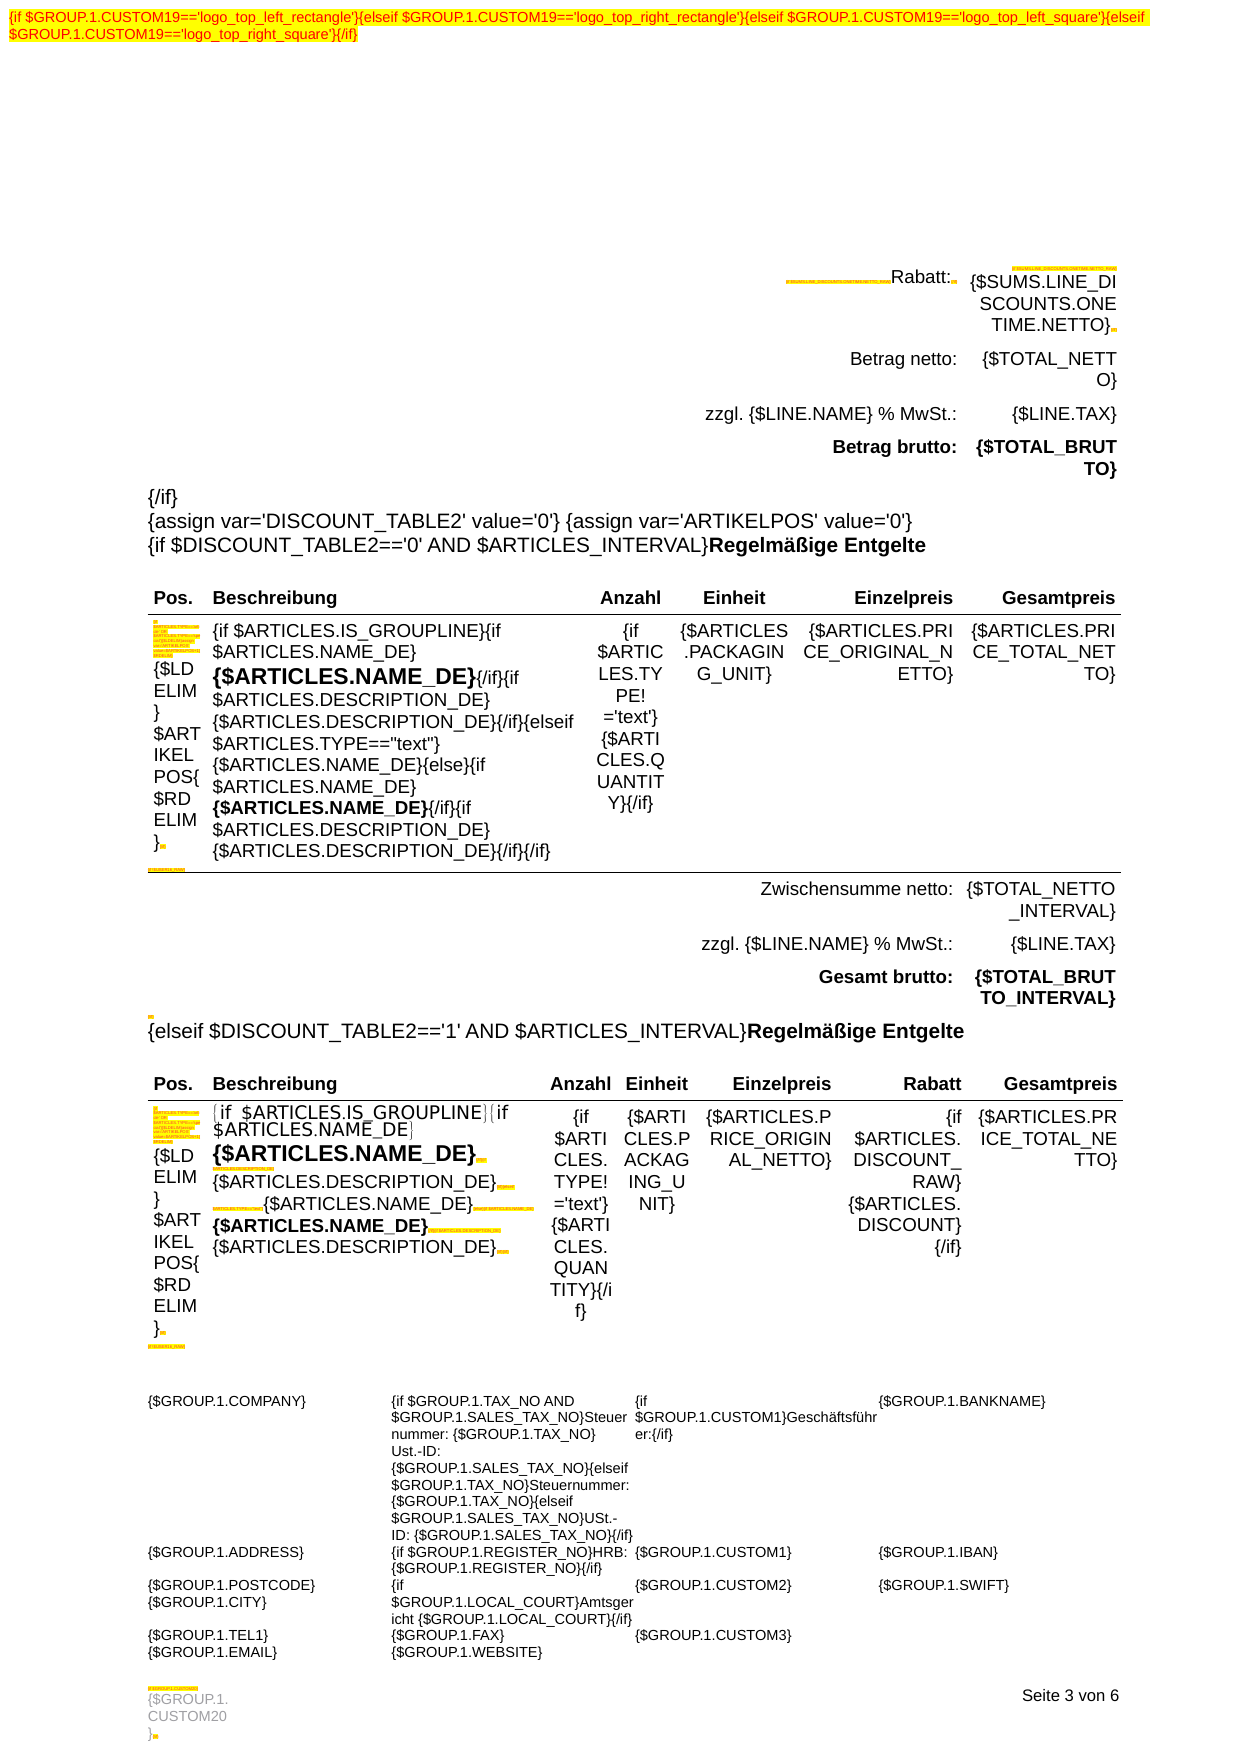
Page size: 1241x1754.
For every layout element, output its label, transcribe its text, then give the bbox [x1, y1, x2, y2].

picture [771, 59, 1122, 209]
text {elseif $DISCOUNT_TABLE2=='1' AND $ARTICLES_INTERVAL}Regelmäßige Entgelte [148, 1019, 1122, 1067]
table_cell {$TOTAL_NETTO} [963, 341, 1123, 396]
table_cell {if $ARTICLES.TYPE!='text'}{$ARTICLES.QUANTITY}{/if} [544, 1101, 618, 1344]
table_cell [207, 960, 589, 1014]
table_cell {$ARTICLES.PRICE_TOTAL_NETTO} [959, 615, 1121, 867]
table_cell {if $SUMS.LINE_DISCOUNTS.ONETIME.NETTO_RAW}Rabatt:{/if} [207, 260, 963, 341]
table_header Beschreibung [207, 1067, 543, 1100]
table_cell Gesamt brutto: [672, 960, 959, 1014]
table_header Beschreibung [207, 581, 589, 614]
table_header Gesamtpreis [967, 1067, 1123, 1100]
table_header Pos. [148, 581, 207, 614]
table_header Einzelpreis [695, 1067, 837, 1100]
picture [147, 59, 498, 209]
table_cell {$LINE.TAX} [963, 396, 1123, 430]
table_header Rabatt [837, 1067, 967, 1100]
table_cell [148, 341, 207, 396]
text {if $DISCOUNT_TABLE2=='0' AND $ARTICLES_INTERVAL}Regelmäßige Entgelte [148, 533, 1122, 581]
table_header Zwischensumme netto: [672, 873, 959, 927]
table_cell [148, 260, 207, 341]
table_header Einzelpreis [796, 581, 959, 614]
table_cell {if $ARTICLES.IS_GROUPLINE}{if $ARTICLES.NAME_DE}{$ARTICLES.NAME_DE}{/if}{if $ARTICLES.DESCRIPTION_DE} {$ARTICLES.DESCRIPTION_DE}{/if}{elseif $ARTICLES.TYPE=="text"}{$ARTICLES.NAME_DE}{else}{if $ARTICLES.NAME_DE}{$ARTICLES.NAME_DE}{/if}{if $ARTICLES.DESCRIPTION_DE} {$ARTICLES.DESCRIPTION_DE}{/if}{/if} [207, 615, 589, 867]
table_cell {if $ARTICLES.IS_GROUPLINE}{if $ARTICLES.NAME_DE}{$ARTICLES.NAME_DE}{/if}{if $ARTICLES.DESCRIPTION_DE} {$ARTICLES.DESCRIPTION_DE}{/if}{elseif $ARTICLES.TYPE=="text"}{$ARTICLES.NAME_DE}{else}{if $ARTICLES.NAME_DE}{$ARTICLES.NAME_DE}{/if}{if $ARTICLES.DESCRIPTION_DE} {$ARTICLES.DESCRIPTION_DE}{/if}{/if} [207, 1101, 543, 1344]
text {/if} [148, 485, 1122, 509]
table_cell {if $SUMS.LINE_DISCOUNTS.ONETIME.NETTO_RAW}{$SUMS.LINE_DISCOUNTS.ONETIME.NETTO}{/if} [963, 260, 1123, 341]
table_cell {$LINE.TAX} [959, 927, 1121, 960]
table_header Einheit [672, 581, 796, 614]
table_cell [589, 960, 672, 1014]
table_header Einheit [618, 1067, 695, 1100]
table_cell Betrag brutto: [207, 430, 963, 485]
table_cell {$ARTICLES.PRICE_ORIGINAL_NETTO} [695, 1101, 837, 1344]
table_header Anzahl [589, 581, 672, 614]
table_cell {if $ARTICLES.DISCOUNT_RAW}{$ARTICLES.DISCOUNT}{/if} [837, 1101, 967, 1344]
table_header {$TOTAL_NETTO_INTERVAL} [959, 873, 1121, 927]
table_cell {$TOTAL_BRUTTO_INTERVAL} [959, 960, 1121, 1014]
picture [231, 1674, 283, 1712]
table_cell {$ARTICLES.PACKAGING_UNIT} [618, 1101, 695, 1344]
table_cell zzgl. {$LINE.NAME} % MwSt.: [207, 396, 963, 430]
table_header Anzahl [544, 1067, 618, 1100]
table_header Gesamtpreis [959, 581, 1121, 614]
table_header [589, 873, 672, 927]
table_cell {$ARTICLES.PACKAGING_UNIT} [672, 615, 796, 867]
text {if !$USER16_RAW} [185, 1344, 1122, 1349]
table_cell {if $ARTICLES.TYPE!='text'}{$ARTICLES.QUANTITY}{/if} [589, 615, 672, 867]
table_cell {if $ARTICLES.TYPE=='article' OR $ARTICLES.TYPE=='special'}{$LDELIM}assign var='ARTIKELPOS' value=$ARTIKELPOS+1{$RDELIM}{$LDELIM}$ARTIKELPOS{$RDELIM}{/if} [148, 1101, 207, 1344]
table_cell {$TOTAL_BRUTTO} [963, 430, 1123, 485]
text {if !$USER16_RAW} [148, 867, 1122, 872]
table_cell [148, 927, 207, 960]
table_cell [207, 927, 589, 960]
table_header Pos. [148, 1067, 207, 1100]
text {/if} [148, 1014, 1122, 1019]
table_header [207, 873, 589, 927]
table_cell {$ARTICLES.PRICE_TOTAL_NETTO} [967, 1101, 1123, 1344]
table_cell [148, 430, 207, 485]
table_cell zzgl. {$LINE.NAME} % MwSt.: [672, 927, 959, 960]
table_cell {$ARTICLES.PRICE_ORIGINAL_NETTO} [796, 615, 959, 867]
table_header [148, 873, 207, 927]
table_cell [589, 927, 672, 960]
table_cell {if $ARTICLES.TYPE=='article' OR $ARTICLES.TYPE=='special'}{$LDELIM}assign var='ARTIKELPOS' value=$ARTIKELPOS+1{$RDELIM}{$LDELIM}$ARTIKELPOS{$RDELIM}{/if} [148, 615, 207, 867]
table_cell [148, 960, 207, 1014]
table_cell [148, 396, 207, 430]
table_cell Betrag netto: [207, 341, 963, 396]
text {assign var='DISCOUNT_TABLE2' value='0'} {assign var='ARTIKELPOS' value='0'} [148, 509, 1122, 533]
